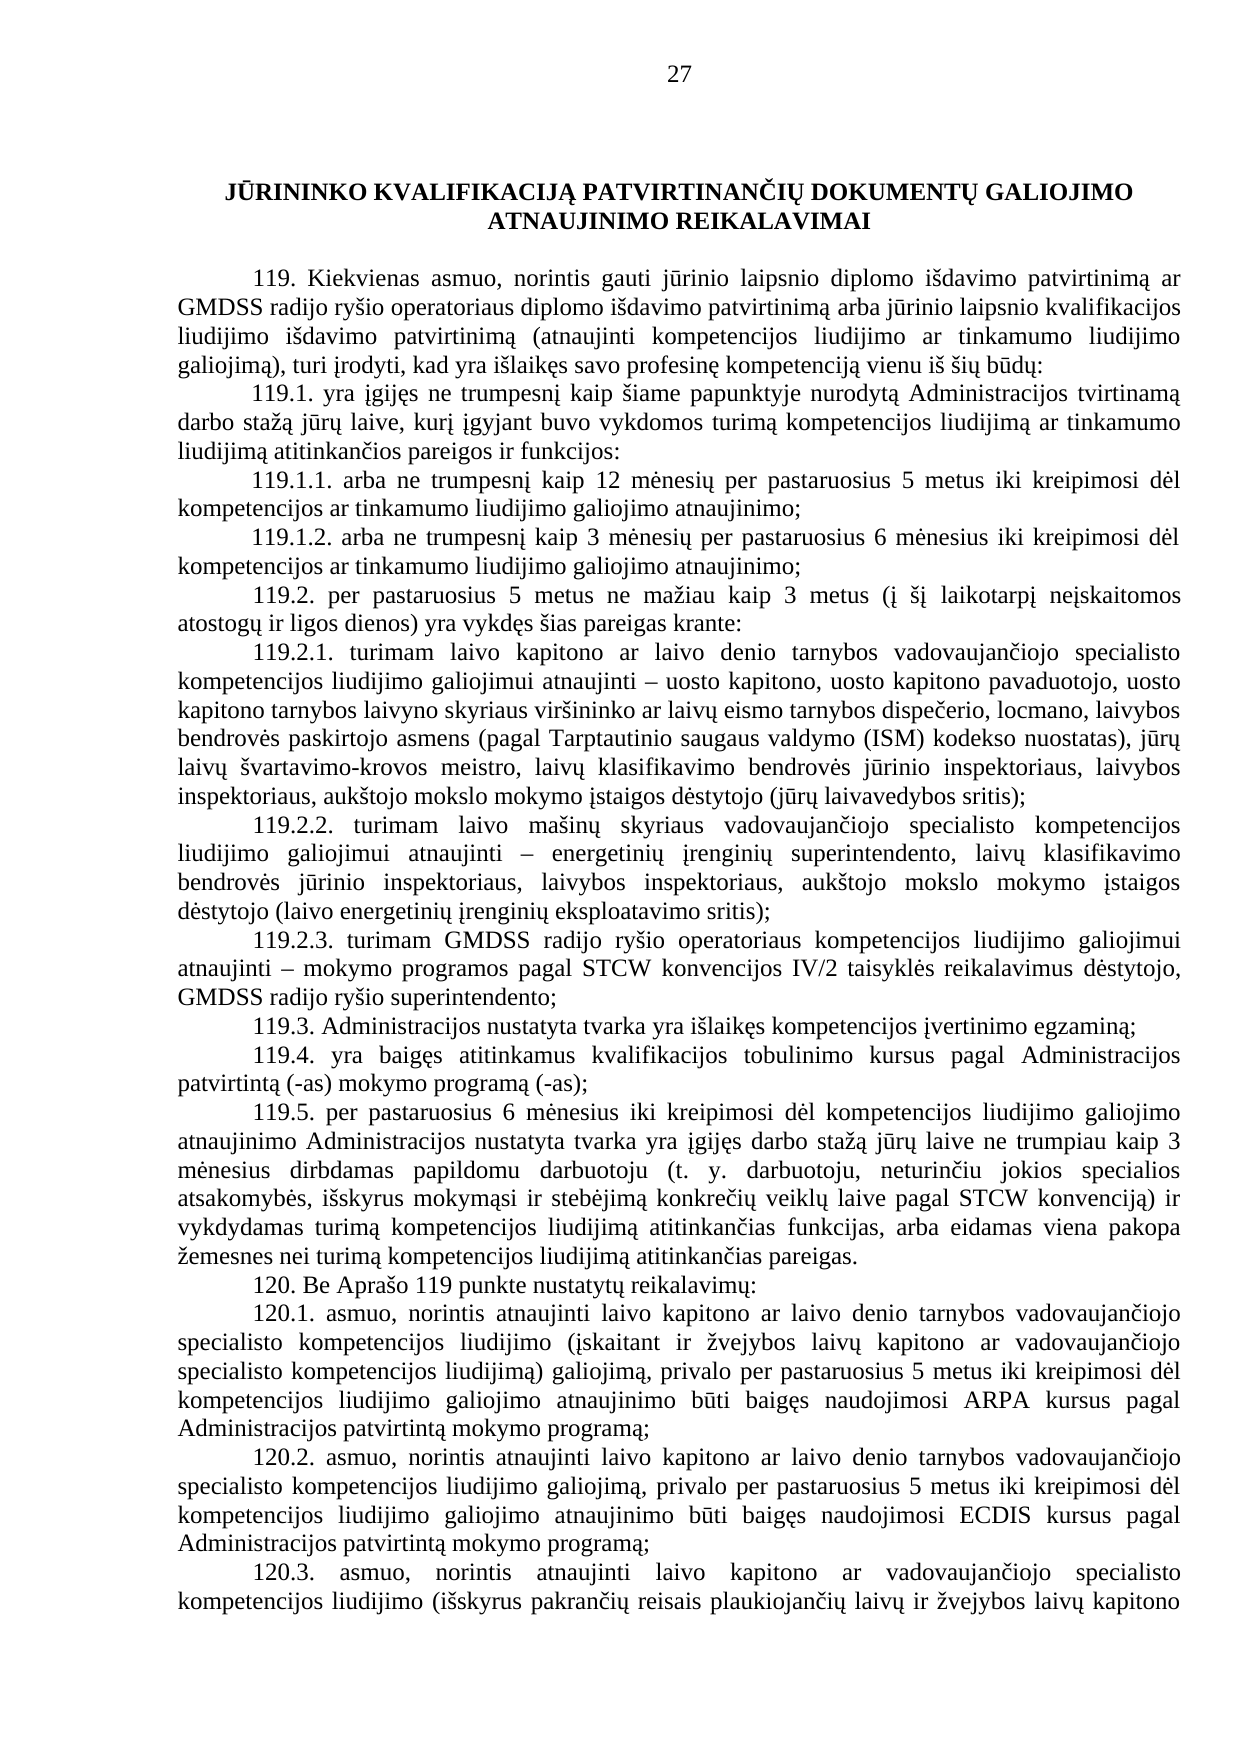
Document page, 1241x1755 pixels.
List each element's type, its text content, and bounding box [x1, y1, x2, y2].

text 119. Kiekvienas asmuo, norintis gauti jūrinio laipsnio diplomo išdavimo patvirtinimą ar GMDSS radijo ryšio operatoriaus diplomo išdavimo patvirtinimą arba jūrinio laipsnio kvalifikacijos liudijimo išdavimo patvirtinimą (atnaujinti kompetencijos liudijimo ar tinkamumo liudijimo galiojimą), turi įrodyti, kad yra išlaikęs savo profesinę kompetenciją vienu iš šių būdų: [177, 263, 1181, 378]
text 120.2. asmuo, norintis atnaujinti laivo kapitono ar laivo denio tarnybos vadovaujančiojo specialisto kompetencijos liudijimo galiojimą, privalo per pastaruosius 5 metus iki kreipimosi dėl kompetencijos liudijimo galiojimo atnaujinimo būti baigęs naudojimosi ECDIS kursus pagal Administracijos patvirtintą mokymo programą; [177, 1442, 1181, 1557]
text 119.2.2. turimam laivo mašinų skyriaus vadovaujančiojo specialisto kompetencijos liudijimo galiojimui atnaujinti – energetinių įrenginių superintendento, laivų klasifikavimo bendrovės jūrinio inspektoriaus, laivybos inspektoriaus, aukštojo mokslo mokymo įstaigos dėstytojo (laivo energetinių įrenginių eksploatavimo sritis); [177, 810, 1181, 925]
text 119.4. yra baigęs atitinkamus kvalifikacijos tobulinimo kursus pagal Administracijos patvirtintą (-as) mokymo programą (-as); [177, 1040, 1181, 1097]
text 119.3. Administracijos nustatyta tvarka yra išlaikęs kompetencijos įvertinimo egzaminą; [177, 1011, 1181, 1040]
text 119.5. per pastaruosius 6 mėnesius iki kreipimosi dėl kompetencijos liudijimo galiojimo atnaujinimo Administracijos nustatyta tvarka yra įgijęs darbo stažą jūrų laive ne trumpiau kaip 3 mėnesius dirbdamas papildomu darbuotoju (t. y. darbuotoju, neturinčiu jokios specialios atsakomybės, išskyrus mokymąsi ir stebėjimą konkrečių veiklų laive pagal STCW konvenciją) ir vykdydamas turimą kompetencijos liudijimą atitinkančias funkcijas, arba eidamas viena pakopa žemesnes nei turimą kompetencijos liudijimą atitinkančias pareigas. [177, 1097, 1181, 1270]
text 119.1.2. arba ne trumpesnį kaip 3 mėnesių per pastaruosius 6 mėnesius iki kreipimosi dėl kompetencijos ar tinkamumo liudijimo galiojimo atnaujinimo; [177, 522, 1181, 580]
text 119.1.1. arba ne trumpesnį kaip 12 mėnesių per pastaruosius 5 metus iki kreipimosi dėl kompetencijos ar tinkamumo liudijimo galiojimo atnaujinimo; [177, 465, 1181, 522]
text 119.1. yra įgijęs ne trumpesnį kaip šiame papunktyje nurodytą Administracijos tvirtinamą darbo stažą jūrų laive, kurį įgyjant buvo vykdomos turimą kompetencijos liudijimą ar tinkamumo liudijimą atitinkančios pareigos ir funkcijos: [177, 378, 1181, 465]
text 119.2.3. turimam GMDSS radijo ryšio operatoriaus kompetencijos liudijimo galiojimui atnaujinti – mokymo programos pagal STCW konvencijos IV/2 taisyklės reikalavimus dėstytojo, GMDSS radijo ryšio superintendento; [177, 925, 1181, 1011]
text 120. Be Aprašo 119 punkte nustatytų reikalavimų: [177, 1270, 1181, 1298]
text 119.2.1. turimam laivo kapitono ar laivo denio tarnybos vadovaujančiojo specialisto kompetencijos liudijimo galiojimui atnaujinti – uosto kapitono, uosto kapitono pavaduotojo, uosto kapitono tarnybos laivyno skyriaus viršininko ar laivų eismo tarnybos dispečerio, locmano, laivybos bendrovės paskirtojo asmens (pagal Tarptautinio saugaus valdymo (ISM) kodekso nuostatas), jūrų laivų švartavimo-krovos meistro, laivų klasifikavimo bendrovės jūrinio inspektoriaus, laivybos inspektoriaus, aukštojo mokslo mokymo įstaigos dėstytojo (jūrų laivavedybos sritis); [177, 637, 1181, 810]
text JŪRININKO KVALIFIKACIJĄ PATVIRTINANČIŲ DOKUMENTŲ GALIOJIMO ATNAUJINIMO REIKALAVIMAI [177, 177, 1181, 235]
text 120.1. asmuo, norintis atnaujinti laivo kapitono ar laivo denio tarnybos vadovaujančiojo specialisto kompetencijos liudijimo (įskaitant ir žvejybos laivų kapitono ar vadovaujančiojo specialisto kompetencijos liudijimą) galiojimą, privalo per pastaruosius 5 metus iki kreipimosi dėl kompetencijos liudijimo galiojimo atnaujinimo būti baigęs naudojimosi ARPA kursus pagal Administracijos patvirtintą mokymo programą; [177, 1298, 1181, 1442]
text 120.3. asmuo, norintis atnaujinti laivo kapitono ar vadovaujančiojo specialisto kompetencijos liudijimo (išskyrus pakrančių reisais plaukiojančių laivų ir žvejybos laivų kapitono [177, 1557, 1181, 1615]
text 119.2. per pastaruosius 5 metus ne mažiau kaip 3 metus (į šį laikotarpį neįskaitomos atostogų ir ligos dienos) yra vykdęs šias pareigas krante: [177, 580, 1181, 637]
